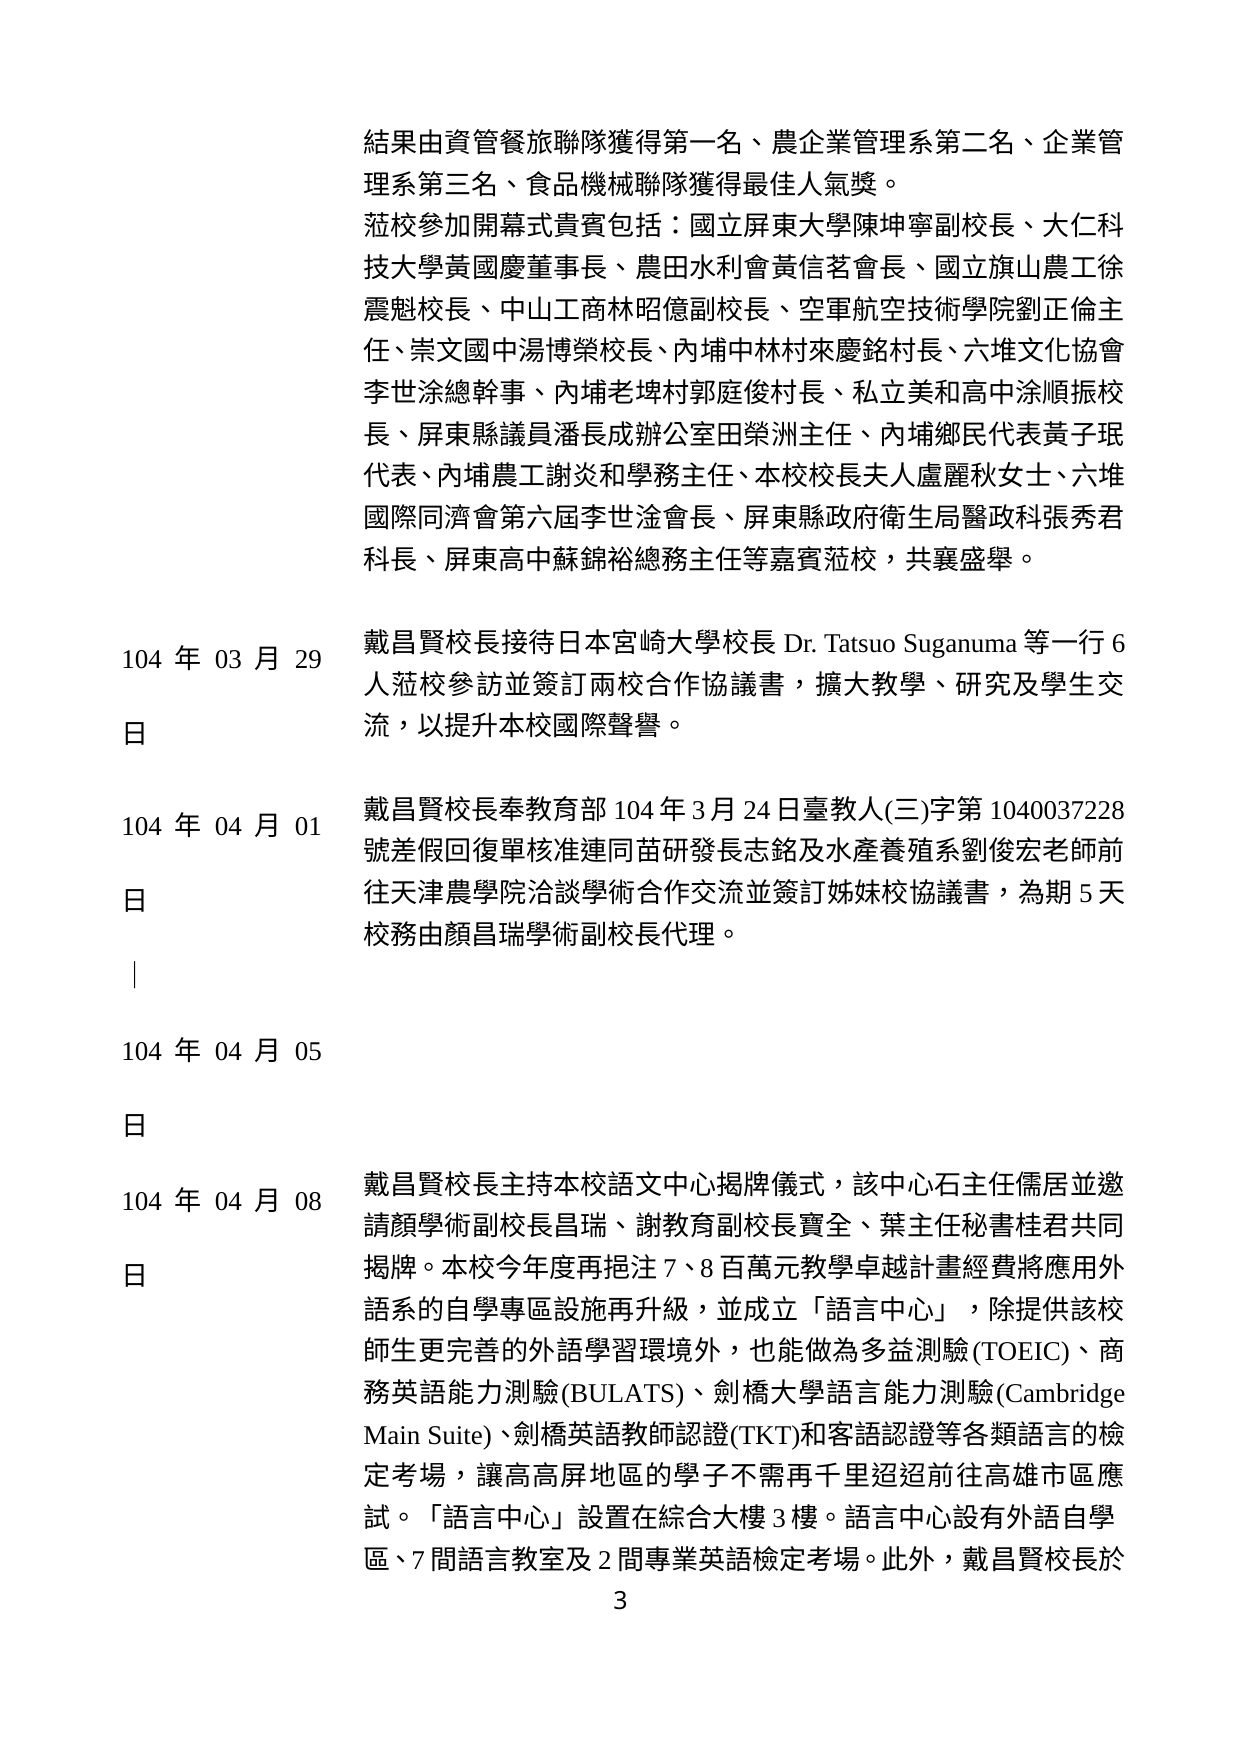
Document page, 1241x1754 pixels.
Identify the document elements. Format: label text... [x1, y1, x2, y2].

table_cell 結果由資管餐旅聯隊獲得第一名、農企業管理系第二名、企業管理系第三名、食品機械聯隊獲得最佳人氣獎。 蒞校參加開幕式貴賓包括：國立屏東大學陳坤寧副校長、大仁科技大學黃國慶董事長、農田水利會黃信茗會長、國立旗山農工徐震魁校長、中山工商林昭億副校長、空軍航空技術學院劉正倫主任、崇文國中湯博榮校長、內埔中林村來慶銘村長、六堆文化協會李世涂總幹事、內埔老埤村郭庭俊村長、私立美和高中涂順振校長、屏東縣議員潘長成辦公室田榮洲主任、內埔鄉民代表黃子珉代表、內埔農工謝炎和學務主任、本校校長夫人盧麗秋女士、六堆國際同濟會第六屆李世淦會長、屏東縣政府衛生局醫政科張秀君科長、屏東高中蘇錦裕總務主任等嘉賓蒞校，共襄盛舉。 [360, 119, 1128, 619]
table_cell 戴昌賢校長主持本校語文中心揭牌儀式，該中心石主任儒居並邀請顏學術副校長昌瑞、謝教育副校長寶全、葉主任秘書桂君共同揭牌。本校今年度再挹注7、8百萬元教學卓越計畫經費將應用外語系的自學專區設施再升級，並成立「語言中心」，除提供該校師生更完善的外語學習環境外，也能做為多益測驗(TOEIC)、商務英語能力測驗(BULATS)、劍橋大學語言能力測驗(Cambridge Main Suite)、劍橋英語教師認證(TKT)和客語認證等各類語言的檢定考場，讓高高屏地區的學子不需再千里迢迢前往高雄市區應試。「語言中心」設置在綜合大樓3樓。語言中心設有外語自學區、7間語言教室及2間專業英語檢定考場。此外，戴昌賢校長於 [360, 1161, 1128, 1577]
table_cell [325, 1161, 360, 1577]
table_cell 104年03月29日 [118, 619, 325, 786]
table_cell 戴昌賢校長奉教育部104年3月24日臺教人(三)字第1040037228號差假回復單核准連同苗研發長志銘及水產養殖系劉俊宏老師前往天津農學院洽談學術合作交流並簽訂姊妹校協議書，為期5天校務由顏昌瑞學術副校長代理。 [360, 786, 1128, 1161]
table_cell 戴昌賢校長接待日本宮崎大學校長Dr. Tatsuo Suganuma等一行6人蒞校參訪並簽訂兩校合作協議書，擴大教學、研究及學生交流，以提升本校國際聲譽。 [360, 619, 1128, 786]
table_cell 104年04月08日 [118, 1161, 325, 1577]
table_cell 104年04月01日 ｜ 104年04月05日 [118, 786, 325, 1161]
table_cell [325, 619, 360, 786]
table_cell [325, 119, 360, 619]
table_cell [118, 119, 325, 619]
table_cell [325, 786, 360, 1161]
